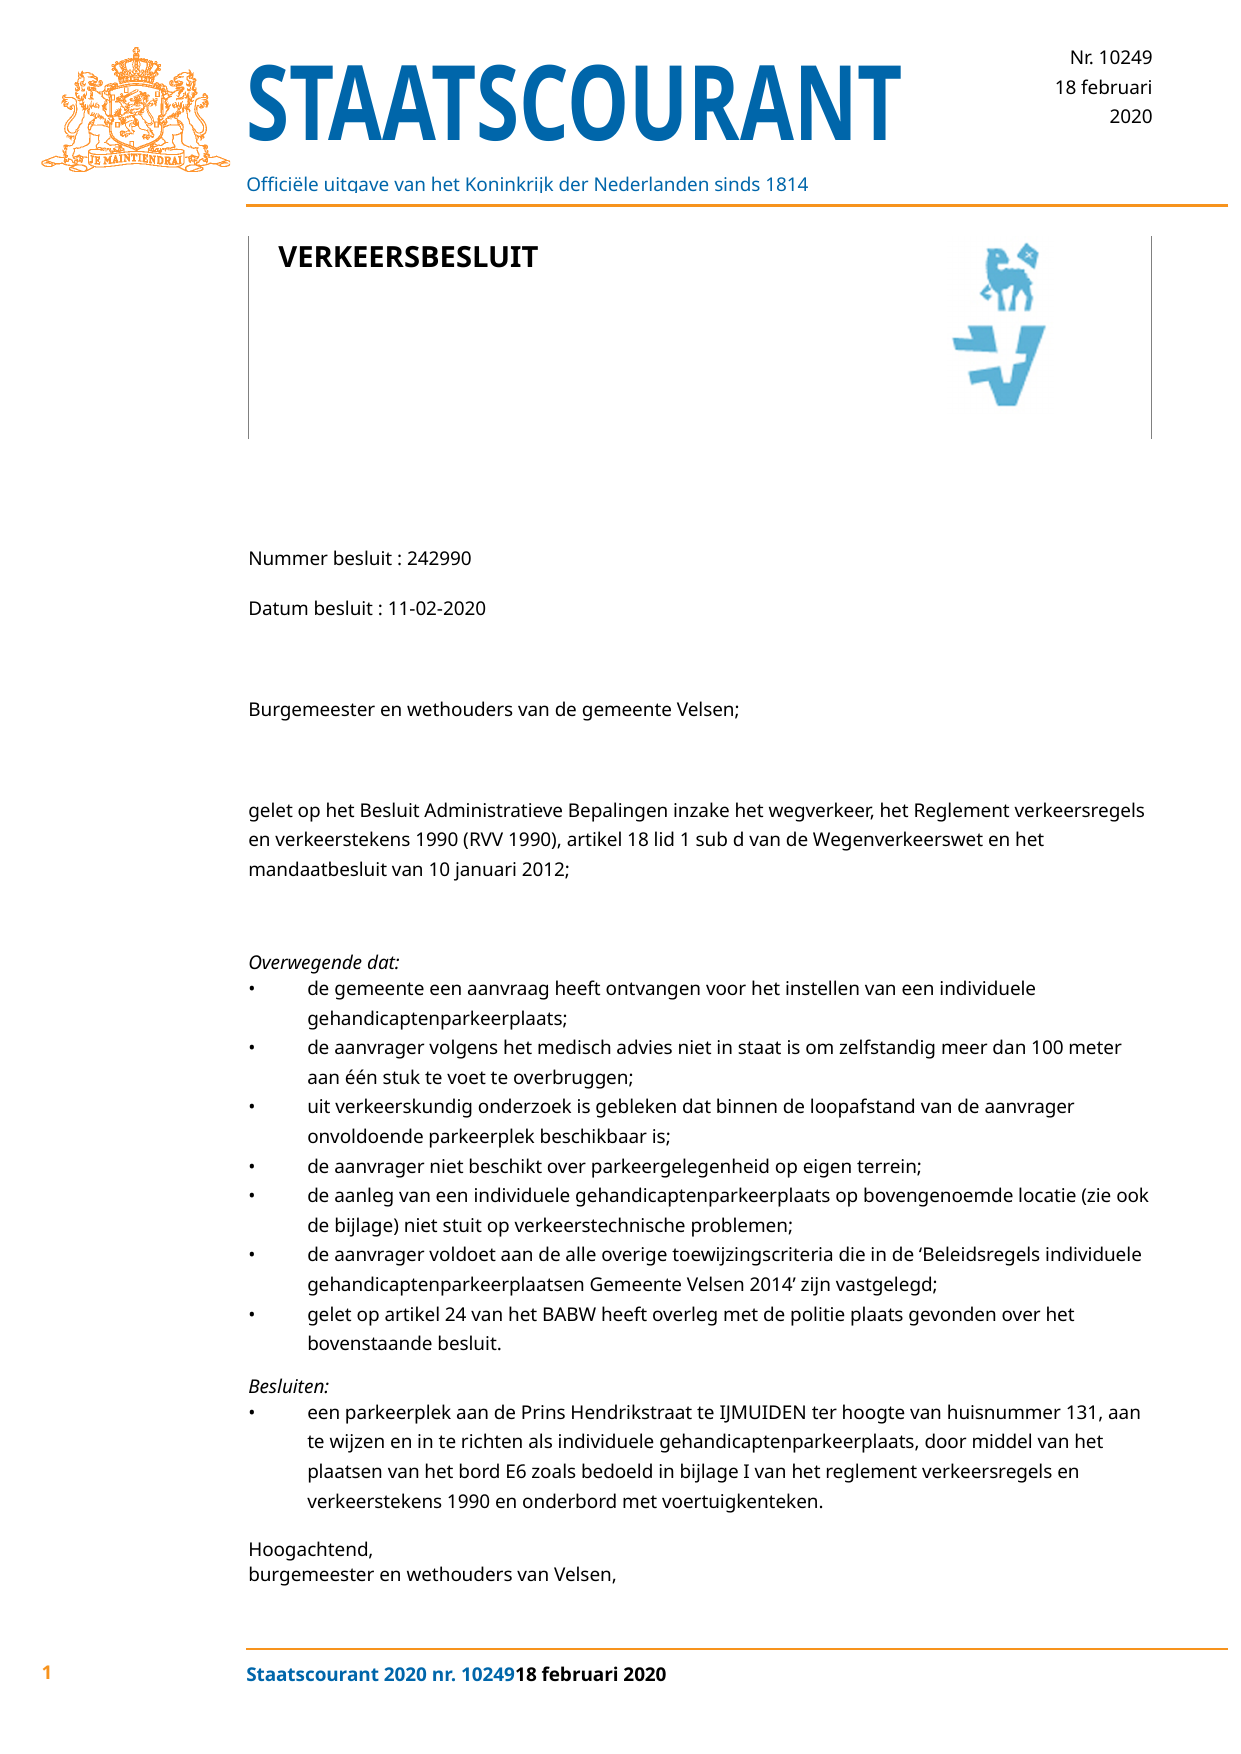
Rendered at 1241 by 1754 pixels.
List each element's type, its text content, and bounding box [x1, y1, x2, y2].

text gelet op het Besluit Administratieve Bepalingen inzake het wegverkeer, het Reglement verkeersregels en verkeerstekens 1990 (RVV 1990), artikel 18 lid 1 sub d van de Wegenverkeerswet en het mandaatbesluit van 10 januari 2012; [248, 797, 1152, 882]
text Datum besluit : 11-02-2020 [248, 595, 1152, 621]
list de aanvrager voldoet aan de alle overige toewijzingscriteria die in de ‘Beleidsregels individuele gehandicaptenparkeerplaatsen Gemeente Velsen 2014’ zijn vastgelegd; [248, 1242, 1152, 1297]
table_header VERKEERSBESLUIT [249, 236, 850, 439]
table_header [850, 414, 1151, 439]
text Hoogachtend, [248, 1536, 1152, 1561]
list de aanvrager niet beschikt over parkeergelegenheid op eigen terrein; [248, 1153, 1152, 1178]
table_header [850, 236, 946, 413]
list een parkeerplek aan de Prins Hendrikstraat te IJMUIDEN ter hoogte van huisnummer 131, aan te wijzen en in te richten als individuele gehandicaptenparkeerplaats, door middel van het plaatsen van het bord E6 zoals bedoeld in bijlage I van het reglement verkeersregels en verkeerstekens 1990 en onderbord met voertuigkenteken. [248, 1399, 1152, 1514]
text Besluiten: [248, 1373, 1152, 1399]
text burgemeester en wethouders van Velsen, [248, 1561, 1152, 1587]
list uit verkeerskundig onderzoek is gebleken dat binnen de loopafstand van de aanvrager onvoldoende parkeerplek beschikbaar is; [248, 1094, 1152, 1149]
list de gemeente een aanvraag heeft ontvangen voor het instellen van een individuele gehandicaptenparkeerplaats; [248, 975, 1152, 1031]
list de aanleg van een individuele gehandicaptenparkeerplaats op bovengenoemde locatie (zie ook de bijlage) niet stuit op verkeerstechnische problemen; [248, 1182, 1152, 1238]
list de aanvrager volgens het medisch advies niet in staat is om zelfstandig meer dan 100 meter aan één stuk te voet te overbruggen; [248, 1034, 1152, 1090]
picture [946, 236, 1055, 414]
text Nummer besluit : 242990 [248, 545, 1152, 571]
picture [41, 47, 231, 172]
list gelet op artikel 24 van het BABW heeft overleg met de politie plaats gevonden over het bovenstaande besluit. [248, 1301, 1152, 1356]
table_header [1055, 236, 1151, 413]
text Burgemeester en wethouders van de gemeente Velsen; [248, 696, 1152, 722]
text Overwegende dat: [248, 949, 1152, 975]
